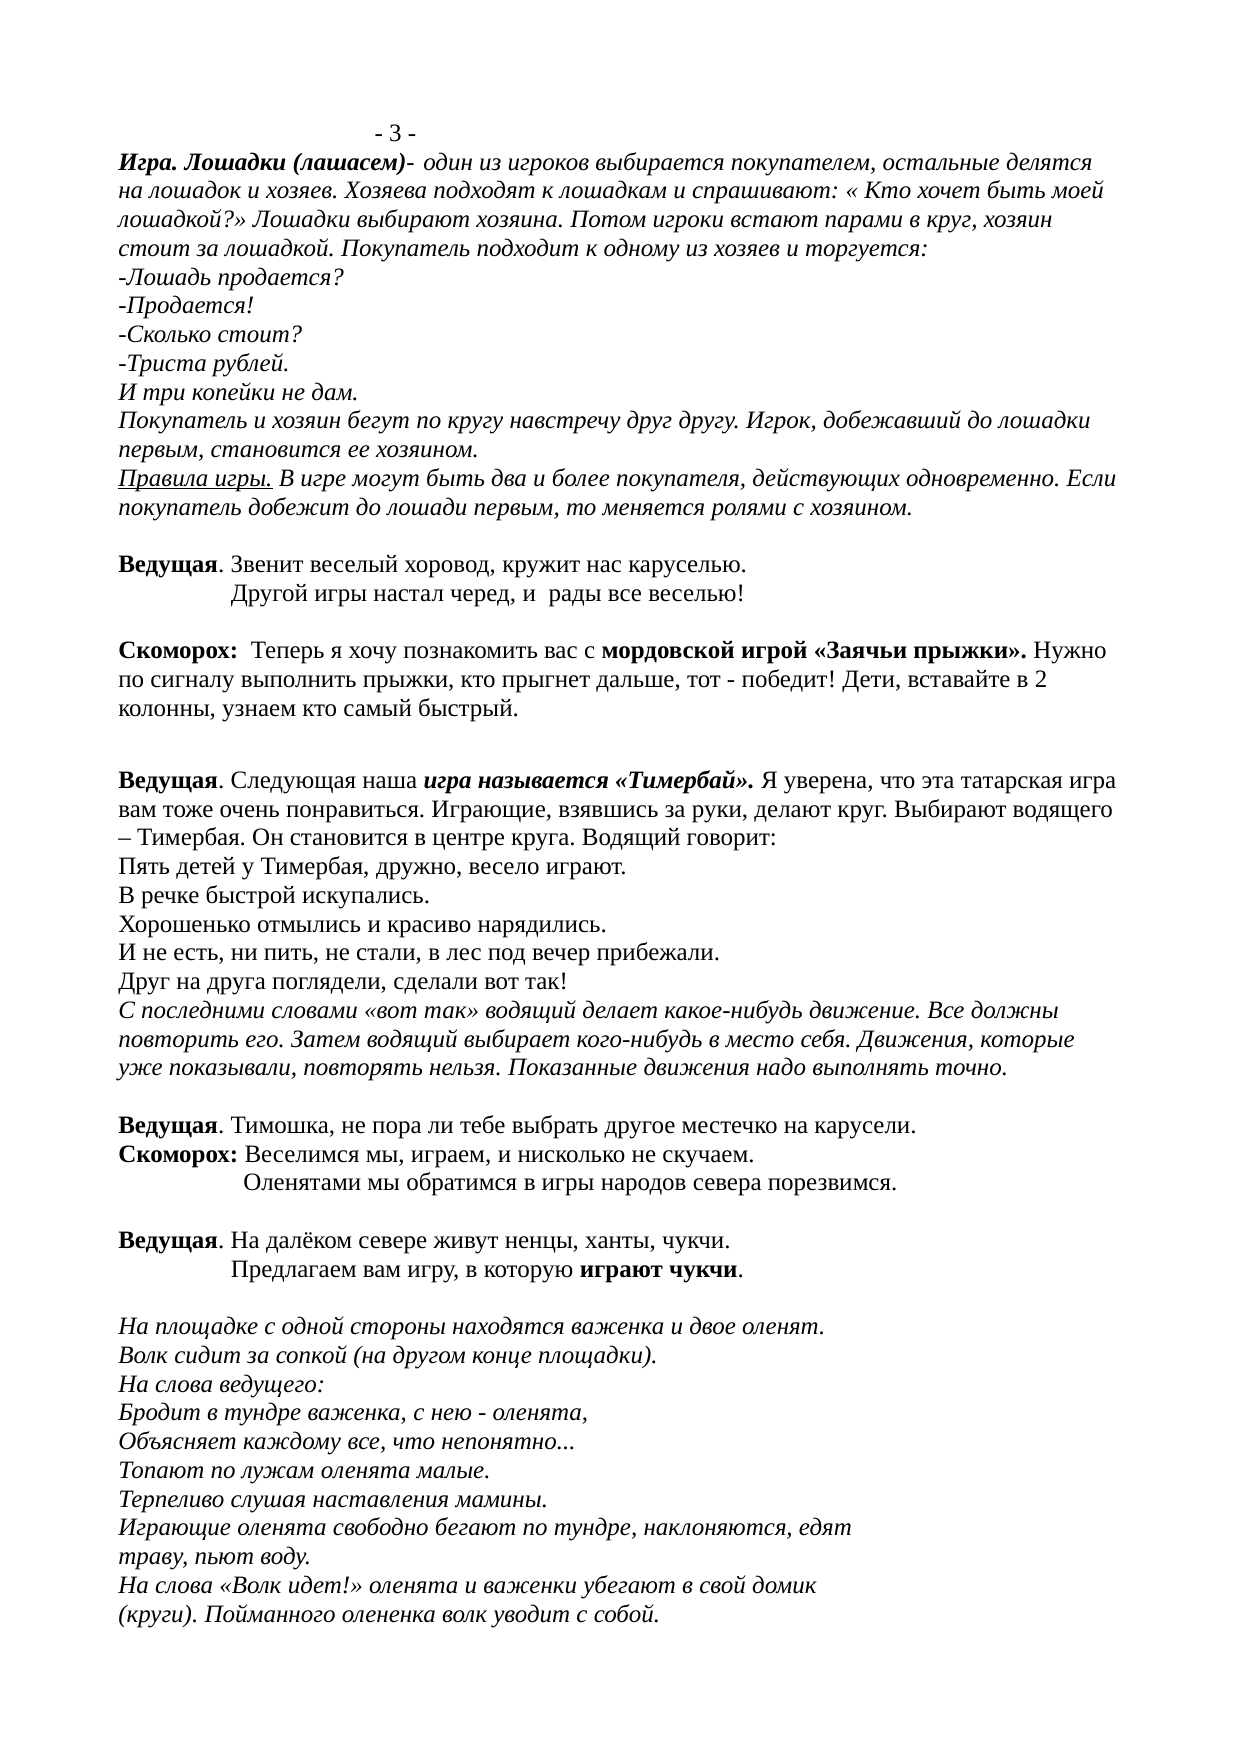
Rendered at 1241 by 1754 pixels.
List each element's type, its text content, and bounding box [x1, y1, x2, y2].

text - 3 - [118, 118, 1122, 147]
text Ведущая. Следующая наша игра называется «Тимербай». Я уверена, что эта татарская игра вам тоже очень понравиться. Играющие, взявшись за руки, делают круг. Выбирают водящего – Тимербая. Он становится в центре круга. Водящий говорит: [118, 765, 1122, 851]
text На слова «Волк идет!» оленята и важенки убегают в свой домик [118, 1570, 1122, 1599]
text И не есть, ни пить, не стали, в лес под вечер прибежали. [118, 937, 1122, 966]
text Пять детей у Тимербая, дружно, весело играют. [118, 851, 1122, 880]
text -Триста рублей. [118, 348, 1122, 377]
text Друг на друга поглядели, сделали вот так! [118, 966, 1122, 995]
text Волк сидит за сопкой (на другом конце площадки). [118, 1340, 1122, 1369]
text Игра. Лошадки (лашасем)- один из игроков выбирается покупателем, остальные делятся на лошадок и хозяев. Хозяева подходят к лошадкам и спрашивают: « Кто хочет быть моей лошадкой?» Лошадки выбирают хозяина. Потом игроки встают парами в круг, хозяин стоит за лошадкой. Покупатель подходит к одному из хозяев и торгуется: [118, 147, 1122, 262]
text С последними словами «вот так» водящий делает какое-нибудь движение. Все должны повторить его. Затем водящий выбирает кого-нибудь в место себя. Движения, которые уже показывали, повторять нельзя. Показанные движения надо выполнять точно. [118, 995, 1122, 1081]
text Другой игры настал черед, и рады все веселью! [118, 578, 1122, 607]
text Играющие оленята свободно бегают по тундре, наклоняются, едят [118, 1512, 1122, 1541]
text Объясняет каждому все, что непонятно... [118, 1426, 1122, 1455]
text Оленятами мы обратимся в игры народов севера порезвимся. [118, 1167, 1122, 1196]
text -Лошадь продается? [118, 262, 1122, 291]
text На слова ведущего: [118, 1369, 1122, 1397]
text -Продается! [118, 291, 1122, 319]
text В речке быстрой искупались. [118, 880, 1122, 909]
text Терпеливо слушая наставления мамины. [118, 1484, 1122, 1512]
text Скоморох: Веселимся мы, играем, и нисколько не скучаем. [118, 1139, 1122, 1167]
text Топают по лужам оленята малые. [118, 1455, 1122, 1484]
text траву, пьют воду. [118, 1541, 1122, 1570]
text Скоморох: Теперь я хочу познакомить вас с мордовской игрой «Заячьи прыжки». Нужно по сигналу выполнить прыжки, кто прыгнет дальше, тот - победит! Дети, вставайте в 2 колонны, узнаем кто самый быстрый. [118, 636, 1122, 722]
text Покупатель и хозяин бегут по кругу навстречу друг другу. Игрок, добежавший до лошадки первым, становится ее хозяином. [118, 406, 1122, 463]
text Ведущая. Звенит веселый хоровод, кружит нас каруселью. [118, 549, 1122, 578]
text Правила игры. В игре могут быть два и более покупателя, действующих одновременно. Если покупатель добежит до лошади первым, то меняется ролями с хозяином. [118, 463, 1122, 521]
text Ведущая. Тимошка, не пора ли тебе выбрать другое местечко на карусели. [118, 1110, 1122, 1139]
text Бродит в тундре важенка, с нею - оленята, [118, 1397, 1122, 1426]
text Ведущая. На далёком севере живут ненцы, ханты, чукчи. [118, 1225, 1122, 1254]
text (круги). Пойманного олененка волк уводит с собой. [118, 1599, 1122, 1627]
text И три копейки не дам. [118, 377, 1122, 406]
text На площадке с одной стороны находятся важенка и двое оленят. [118, 1311, 1122, 1340]
text -Сколько стоит? [118, 319, 1122, 348]
text Предлагаем вам игру, в которую играют чукчи. [118, 1254, 1122, 1282]
text Хорошенько отмылись и красиво нарядились. [118, 909, 1122, 937]
